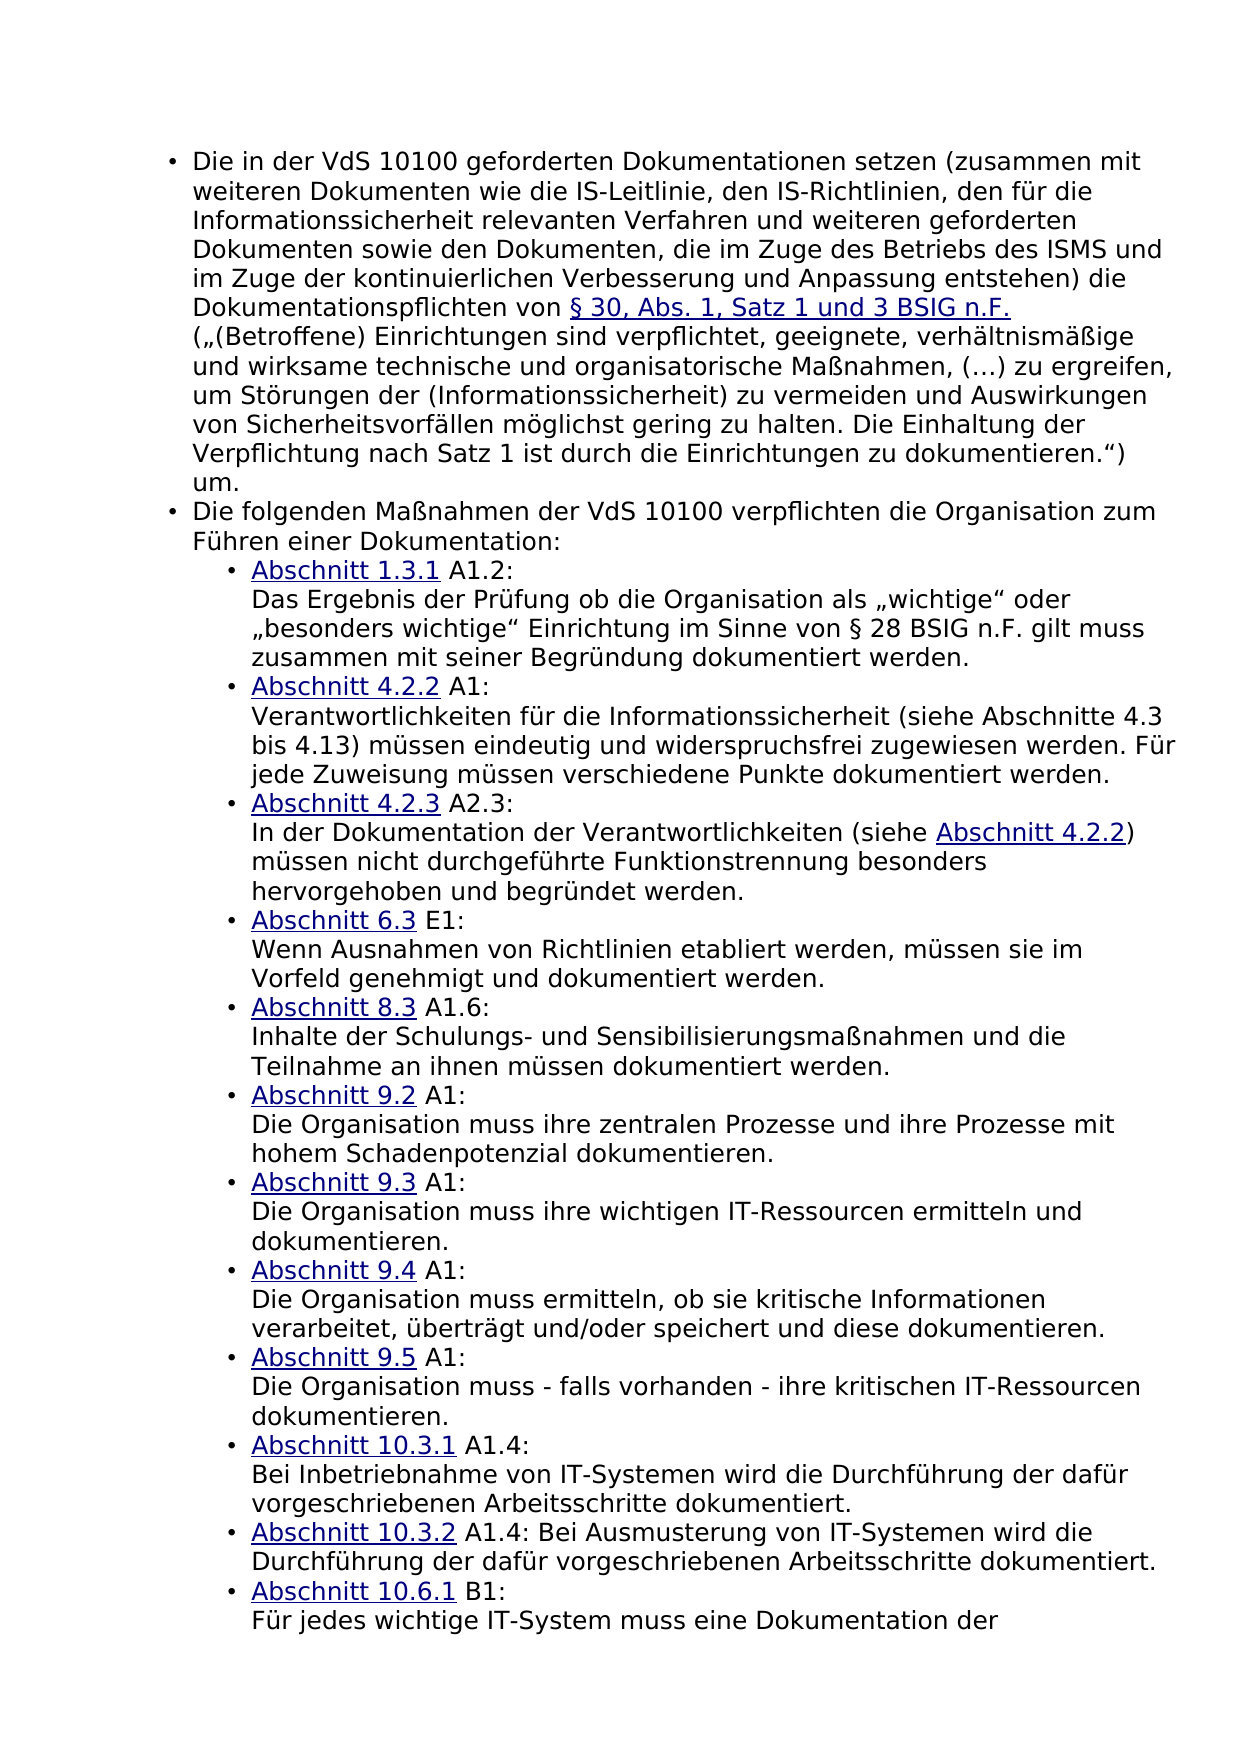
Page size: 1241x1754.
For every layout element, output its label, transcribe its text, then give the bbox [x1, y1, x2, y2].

list Abschnitt 9.5 A1: Die Organisation muss - falls vorhanden - ihre kritischen IT-Ressourcen dokumentieren. [236, 1343, 1181, 1431]
list Abschnitt 9.2 A1: Die Organisation muss ihre zentralen Prozesse und ihre Prozesse mit hohem Schadenpotenzial dokumentieren. [236, 1081, 1181, 1168]
list Abschnitt 4.2.2 A1: Verantwortlichkeiten für die Informationssicherheit (siehe Abschnitte 4.3 bis 4.13) müssen eindeutig und widerspruchsfrei zugewiesen werden. Für jede Zuweisung müssen verschiedene Punkte dokumentiert werden. [236, 673, 1181, 789]
list Abschnitt 9.4 A1: Die Organisation muss ermitteln, ob sie kritische Informationen verarbeitet, überträgt und/oder speichert und diese dokumentieren. [236, 1256, 1181, 1343]
list Abschnitt 8.3 A1.6: Inhalte der Schulungs- und Sensibilisierungsmaß­nahmen und die Teilnahme an ihnen müssen dokumentiert werden. [236, 993, 1181, 1081]
list Abschnitt 6.3 E1: Wenn Ausnahmen von Richtlinien etabliert werden, müssen sie im Vorfeld genehmigt und dokumentiert werden. [236, 906, 1181, 993]
list Abschnitt 10.3.1 A1.4: Bei Inbetriebnahme von IT-Systemen wird die Durchführung der dafür vorgeschriebenen Arbeitsschritte dokumentiert. [236, 1431, 1181, 1518]
list Die in der VdS 10100 geforderten Dokumentationen setzen (zusammen mit weiteren Dokumenten wie die IS-Leitlinie, den IS-Richtlinien, den für die Informationssicherheit relevanten Verfahren und weiteren geforderten Dokumenten sowie den Dokumenten, die im Zuge des Betriebs des ISMS und im Zuge der kontinuierlichen Verbesserung und Anpassung entstehen) die Dokumentationspflichten von § 30, Abs. 1, Satz 1 und 3 BSIG n.F. („(Betroffene) Einrichtungen sind verpflichtet, geeignete, verhältnismäßige und wirksame technische und organisatorische Maßnahmen, (…) zu ergreifen, um Störungen der (Informationssicherheit) zu vermeiden und Auswirkungen von Sicherheitsvorfällen möglichst gering zu halten. Die Einhaltung der Verpflichtung nach Satz 1 ist durch die Einrichtungen zu dokumentieren.“) um. [177, 148, 1181, 498]
list Abschnitt 10.6.1 B1: Für jedes wichtige IT-System muss eine Dokumentation der [236, 1577, 1181, 1635]
list Die folgenden Maßnahmen der VdS 10100 verpflichten die Organisation zum Führen einer Dokumentation: [177, 498, 1181, 556]
list Abschnitt 9.3 A1: Die Organisation muss ihre wichtigen IT-Ressourcen ermitteln und dokumentieren. [236, 1168, 1181, 1256]
list Abschnitt 1.3.1 A1.2: Das Ergebnis der Prüfung ob die Organisation als „wichtige“ oder „besonders wichtige“ Einrichtung im Sinne von § 28 BSIG n.F. gilt muss zusammen mit seiner Begründung dokumentiert werden. [236, 556, 1181, 673]
list Abschnitt 4.2.3 A2.3: In der Dokumentation der Verantwortlichkeiten (siehe Abschnitt 4.2.2) müssen nicht durchgeführte Funktionstrennung besonders hervorgehoben und begründet werden. [236, 789, 1181, 906]
list Abschnitt 10.3.2 A1.4: Bei Ausmusterung von IT-Systemen wird die Durchführung der dafür vorgeschriebenen Arbeitsschritte dokumentiert. [236, 1518, 1181, 1577]
